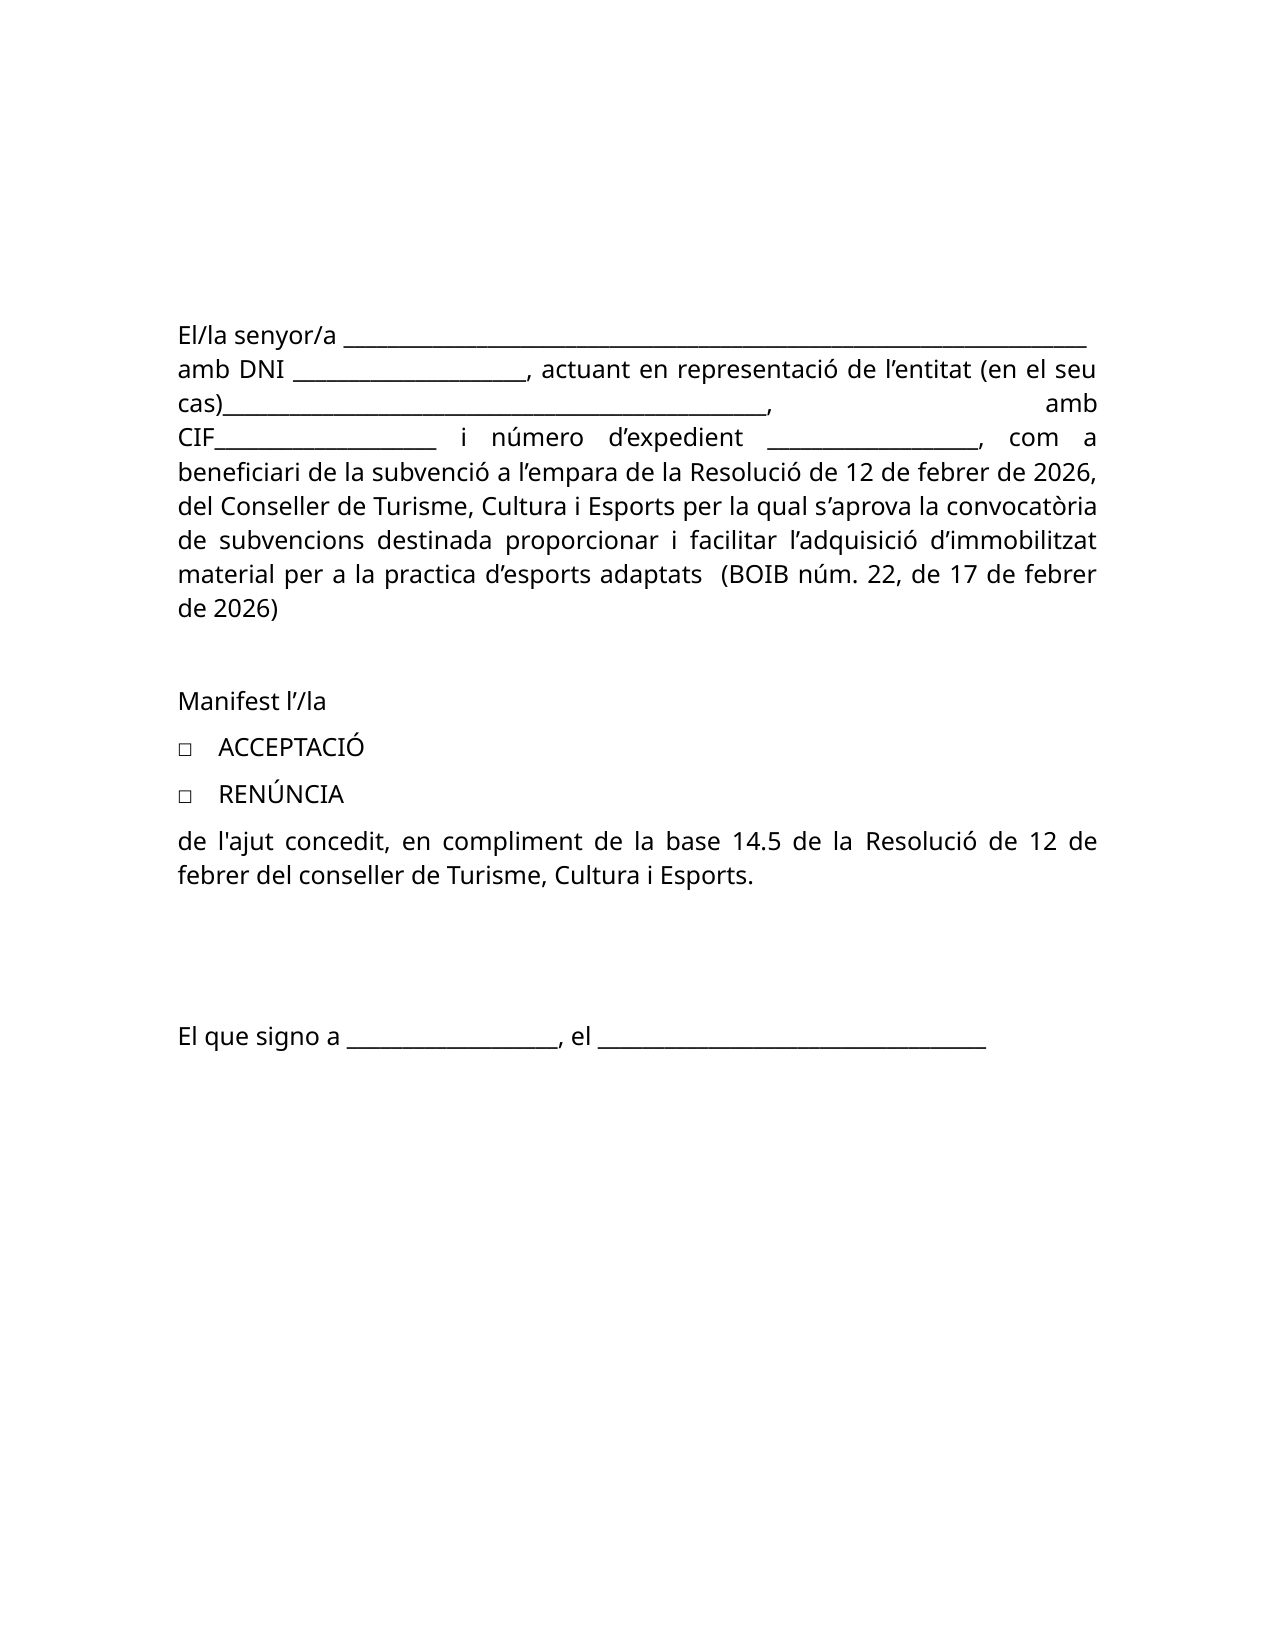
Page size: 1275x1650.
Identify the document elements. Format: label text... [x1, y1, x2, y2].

text El/la senyor/a ___________________________________________________________________ [177, 318, 1098, 352]
text amb DNI _____________________, actuant en representació de l’entitat (en el seu cas)_________________________________________________, amb CIF____________________ i número d’expedient ___________________, com a beneficiari de la subvenció a l’empara de la Resolució de 12 de febrer de 2026, del Conseller de Turisme, Cultura i Esports per la qual s’aprova la convocatòria de subvencions destinada proporcionar i facilitar l’adquisició d’immobilitzat material per a la practica d’esports adaptats (BOIB núm. 22, de 17 de febrer de 2026) [177, 352, 1098, 624]
text Manifest l’/la [177, 683, 1098, 718]
text El que signo a ___________________, el ___________________________________ [177, 1018, 1098, 1053]
text ☐ ACCEPTACIÓ [177, 730, 1098, 764]
text de l'ajut concedit, en compliment de la base 14.5 de la Resolució de 12 de febrer del conseller de Turisme, Cultura i Esports. [177, 823, 1098, 891]
text ☐ RENÚNCIA [177, 777, 1098, 811]
